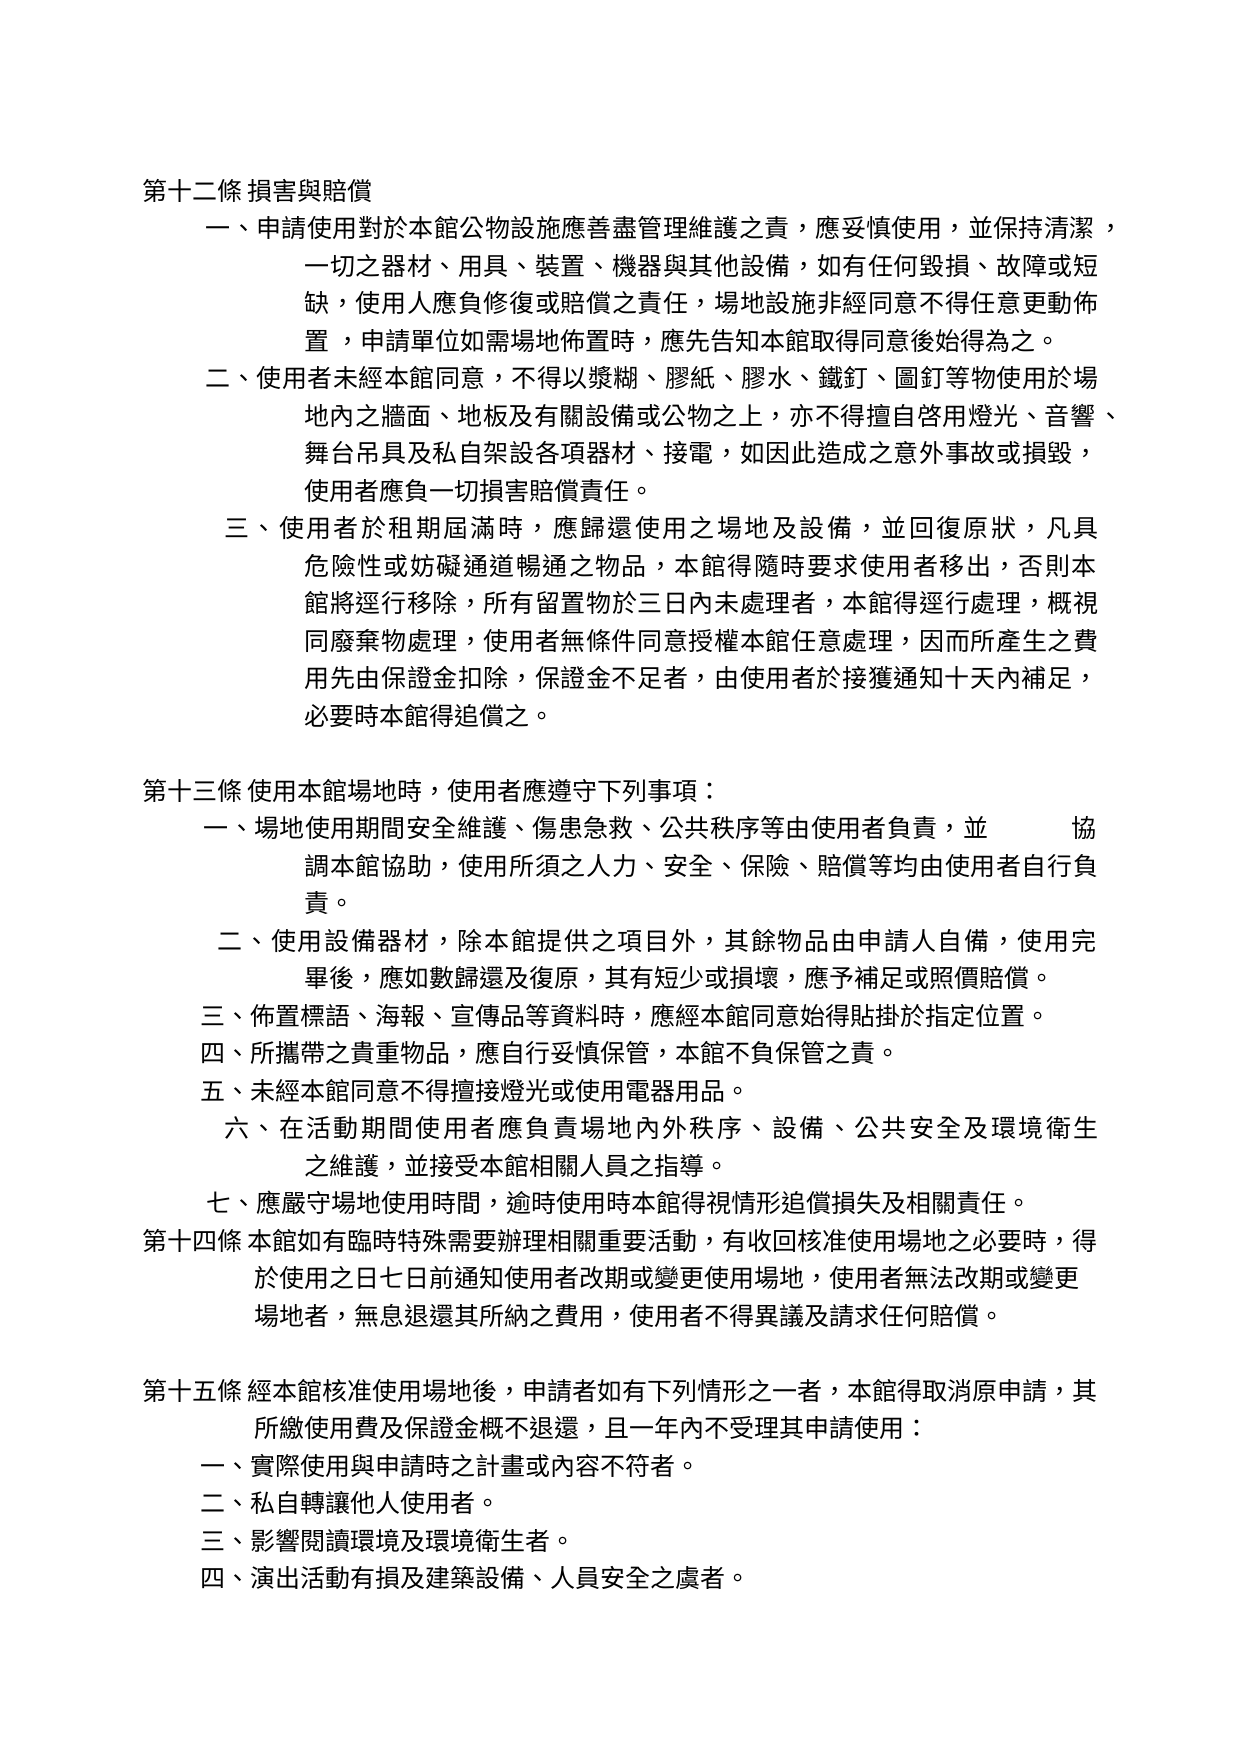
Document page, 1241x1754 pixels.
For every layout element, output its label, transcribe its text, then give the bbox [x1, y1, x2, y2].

text 一、場地使用期間安全維護、傷患急救、公共秩序等由使用者負責，並 協調本館協助，使用所須之人力、安全、保險、賠償等均由使用者自行負責。 [142, 802, 1098, 914]
text 三、影響閱讀環境及環境衛生者。 [142, 1514, 1098, 1552]
text 第十三條 使用本館場地時，使用者應遵守下列事項： [142, 764, 1098, 802]
text 四、所攜帶之貴重物品，應自行妥慎保管，本館不負保管之責。 [142, 1027, 1098, 1064]
text 二、私自轉讓他人使用者。 [142, 1477, 1098, 1514]
text 五、未經本館同意不得擅接燈光或使用電器用品。 [142, 1064, 1098, 1102]
text 七、應嚴守場地使用時間，逾時使用時本館得視情形追償損失及相關責任。 [142, 1177, 1098, 1214]
text 第十四條 本館如有臨時特殊需要辦理相關重要活動，有收回核准使用場地之必要時，得於使用之日七日前通知使用者改期或變更使用場地，使用者無法改期或變更場地者，無息退還其所納之費用，使用者不得異議及請求任何賠償。 [142, 1214, 1098, 1327]
text 二、使用設備器材，除本館提供之項目外，其餘物品由申請人自備，使用完 畢後，應如數歸還及復原，其有短少或損壞，應予補足或照價賠償。 [142, 914, 1098, 989]
text 一、申請使用對於本館公物設施應善盡管理維護之責，應妥慎使用，並保持清潔，一切之器材、用具、裝置、機器與其他設備，如有任何毀損、故障或短缺，使用人應負修復或賠償之責任，場地設施非經同意不得任意更動佈置 ，申請單位如需場地佈置時，應先告知本館取得同意後始得為之。 [142, 202, 1098, 352]
text 四、演出活動有損及建築設備、人員安全之虞者。 [142, 1552, 1098, 1589]
text 三、佈置標語、海報、宣傳品等資料時，應經本館同意始得貼掛於指定位置。 [142, 989, 1098, 1027]
text 三、使用者於租期屆滿時，應歸還使用之場地及設備，並回復原狀，凡具 危險性或妨礙通道暢通之物品，本館得隨時要求使用者移出，否則本 館將逕行移除，所有留置物於三日內未處理者，本館得逕行處理，概視 同廢棄物處理，使用者無條件同意授權本館任意處理，因而所產生之費用先由保證金扣除，保證金不足者，由使用者於接獲通知十天內補足，必要時本館得追償之。 [142, 502, 1098, 727]
text 第十二條 損害與賠償 [142, 164, 1098, 202]
text 二、使用者未經本館同意，不得以漿糊、膠紙、膠水、鐵釘、圖釘等物使用於場地內之牆面、地板及有關設備或公物之上，亦不得擅自啓用燈光、音響、舞台吊具及私自架設各項器材、接電，如因此造成之意外事故或損毀，使用者應負一切損害賠償責任。 [142, 352, 1098, 502]
text 六、在活動期間使用者應負責場地內外秩序、設備、公共安全及環境衛生 之維護，並接受本館相關人員之指導。 [142, 1102, 1098, 1177]
text 一、實際使用與申請時之計畫或內容不符者。 [142, 1439, 1098, 1477]
text 第十五條 經本館核准使用場地後，申請者如有下列情形之一者，本館得取消原申請，其所繳使用費及保證金概不退還，且一年內不受理其申請使用： [142, 1364, 1098, 1439]
